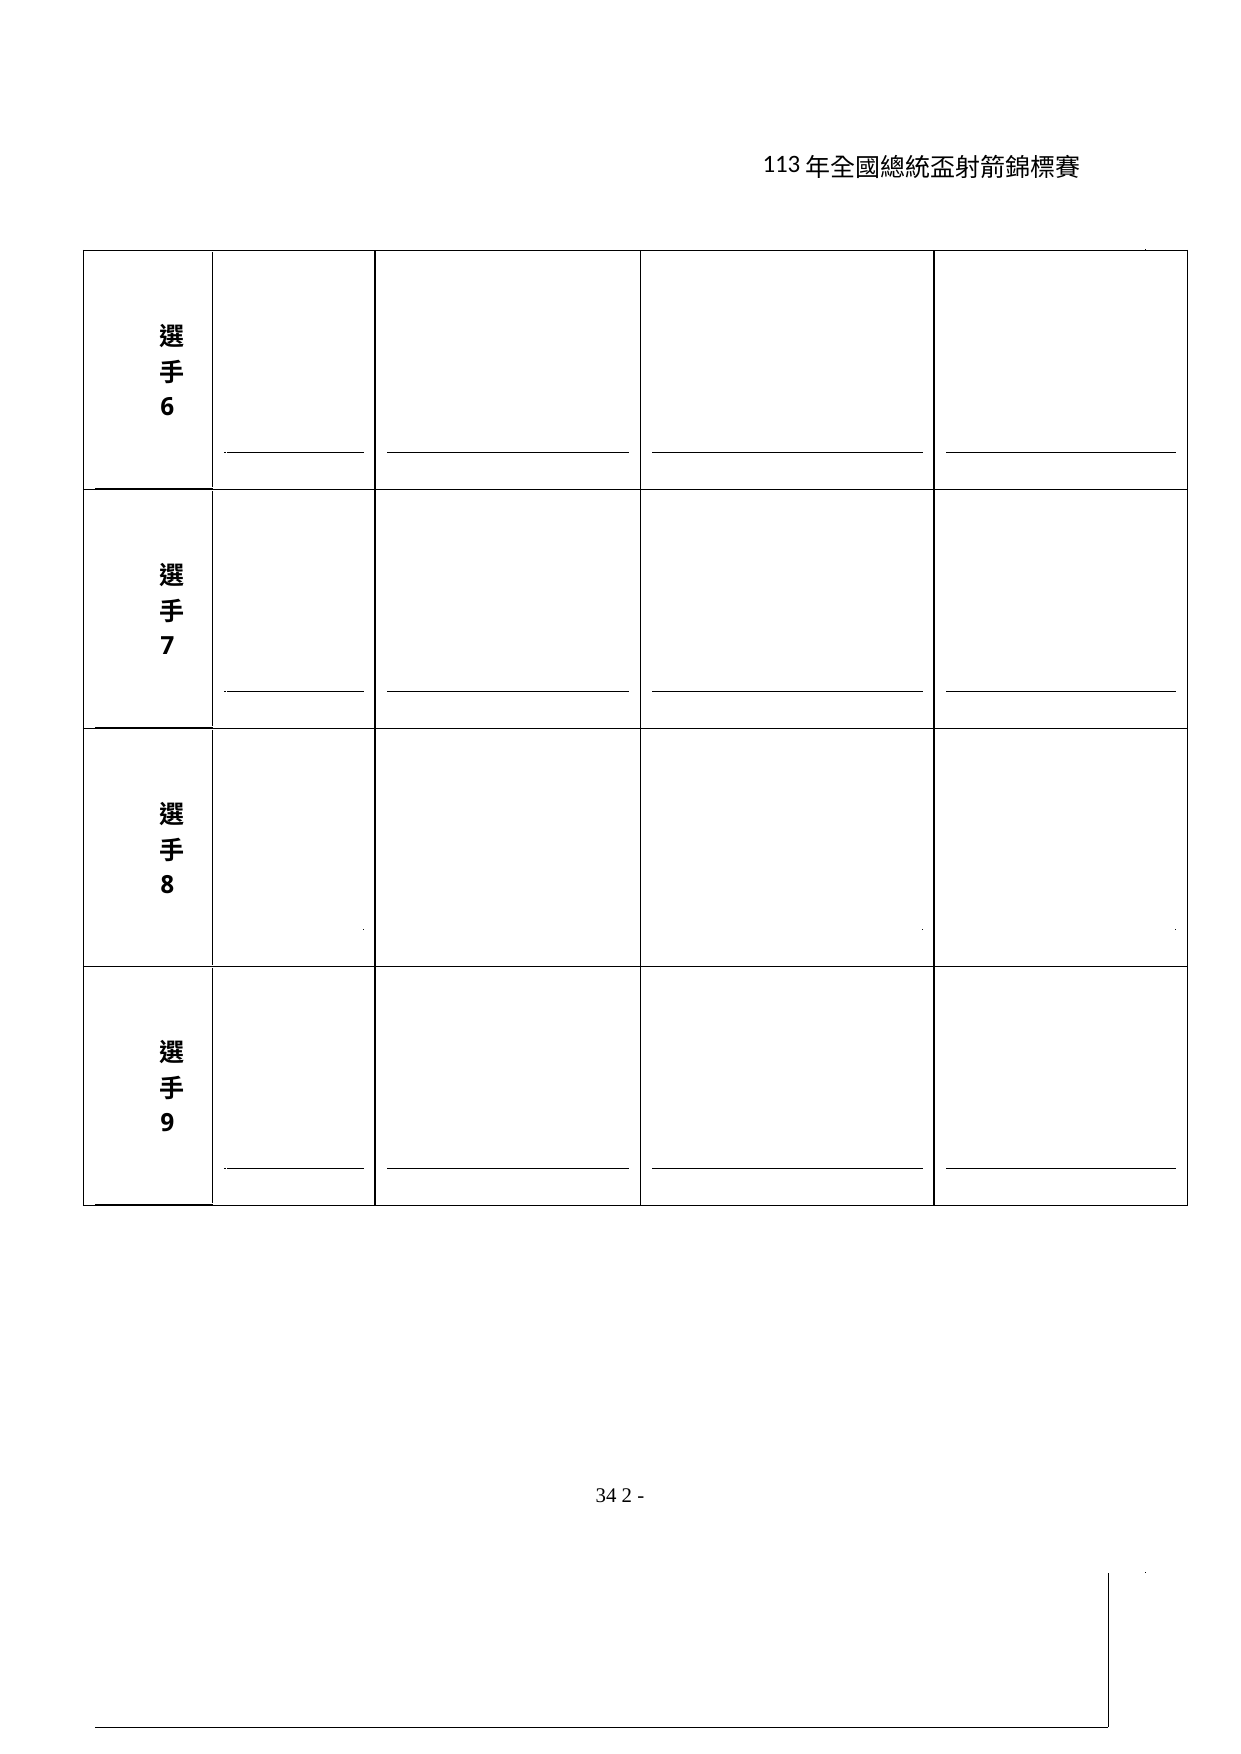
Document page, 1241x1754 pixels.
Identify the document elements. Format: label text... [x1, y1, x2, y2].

table_cell [213, 252, 226, 487]
table_cell [227, 1005, 363, 1167]
table_cell [213, 968, 226, 1203]
table_cell [376, 729, 640, 966]
table_cell [935, 729, 1187, 966]
table_cell [641, 490, 933, 727]
table_cell [641, 251, 933, 488]
table_cell [935, 251, 1187, 488]
table_cell [641, 729, 933, 966]
table_cell 選手6 [95, 252, 212, 487]
table_cell [213, 730, 226, 965]
table_cell [213, 491, 226, 726]
table_cell 選手9 [95, 968, 212, 1203]
table_cell 選手8 [95, 730, 212, 965]
table_cell [935, 967, 1187, 1204]
table_cell [227, 490, 374, 727]
table_cell [376, 251, 640, 488]
table_cell [227, 289, 363, 451]
table_cell [641, 967, 933, 1204]
table_cell [227, 528, 363, 690]
table_cell [84, 251, 94, 488]
table_cell [227, 967, 374, 1204]
table_cell [376, 490, 640, 727]
table_cell 選手7 [95, 491, 212, 726]
table_cell [935, 490, 1187, 727]
table_cell [84, 967, 94, 1204]
table_cell [227, 766, 363, 929]
table_cell [84, 490, 94, 727]
table_cell [376, 967, 640, 1204]
table_cell [227, 729, 374, 966]
table_cell [227, 251, 374, 488]
table_cell [84, 729, 94, 966]
